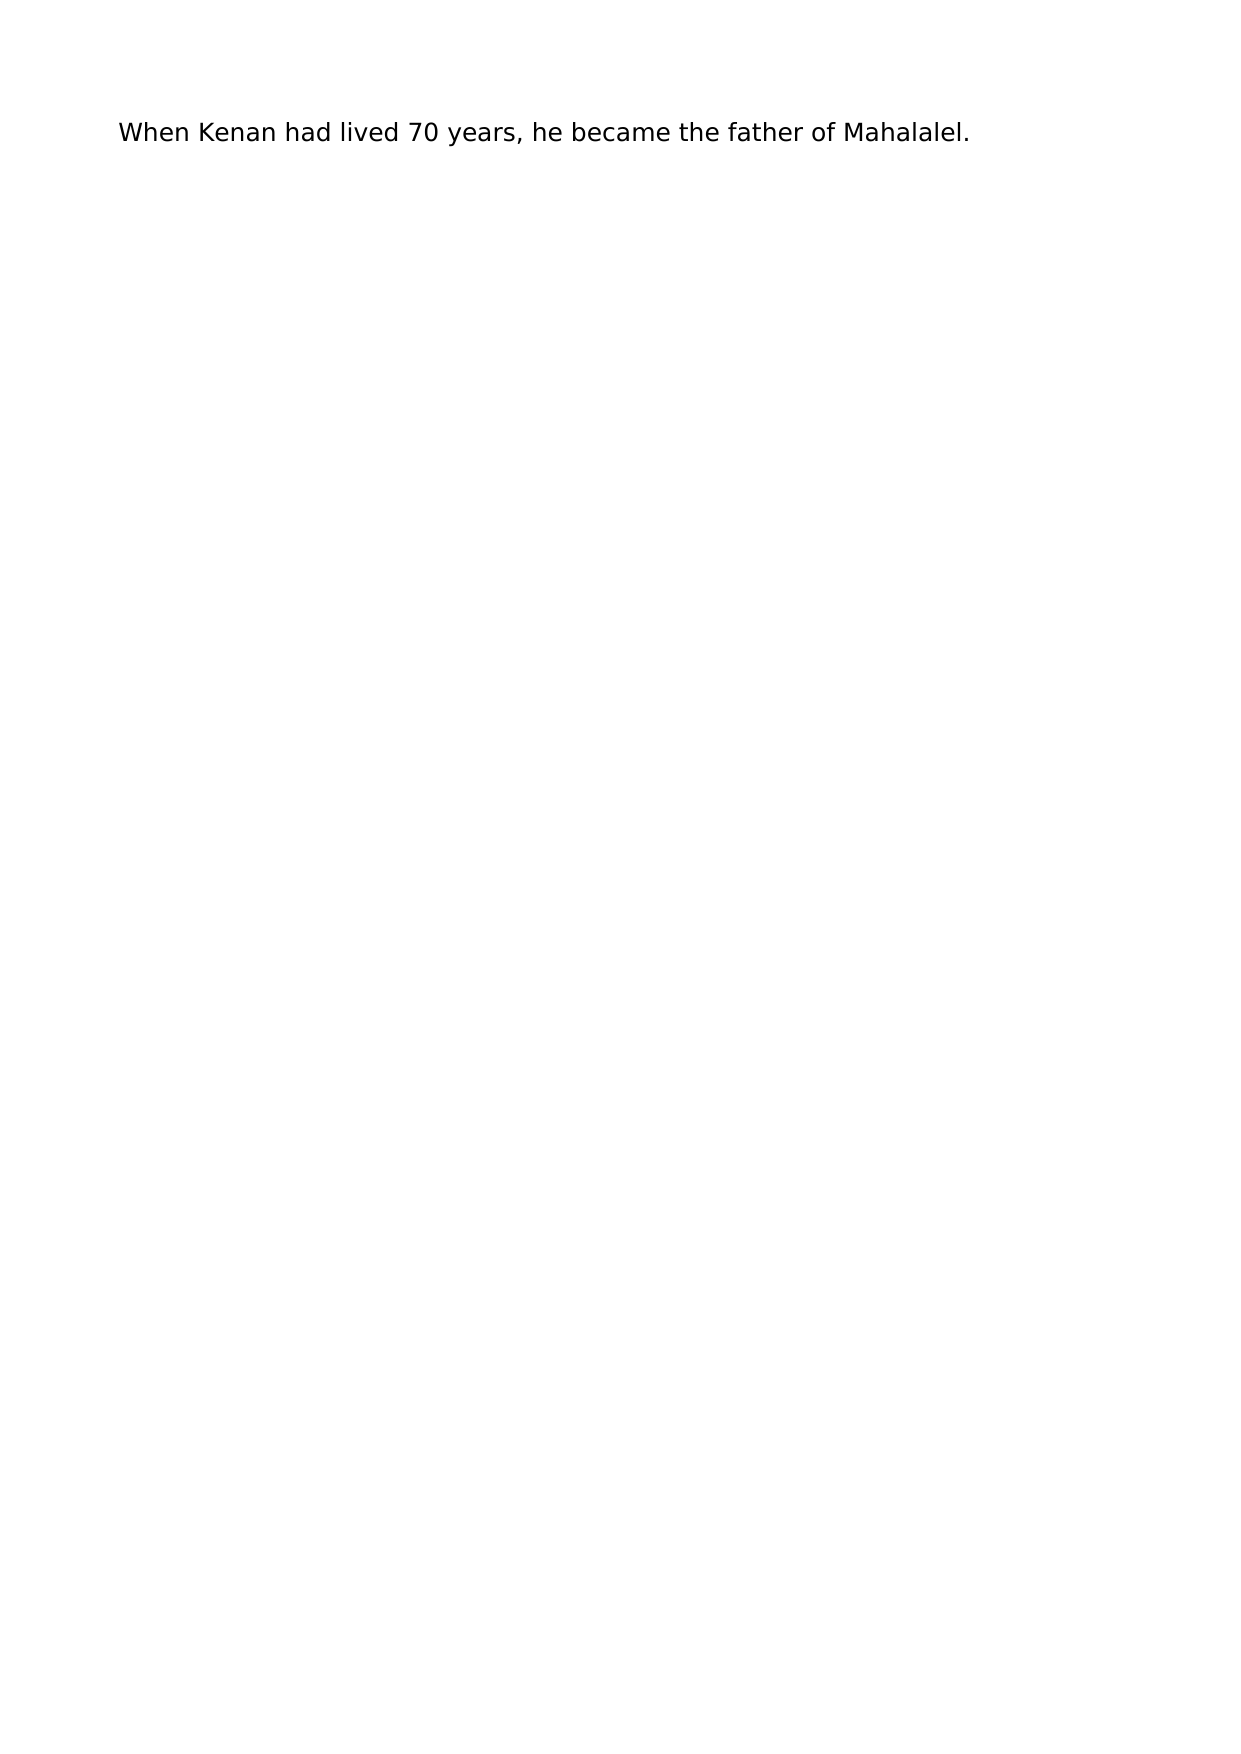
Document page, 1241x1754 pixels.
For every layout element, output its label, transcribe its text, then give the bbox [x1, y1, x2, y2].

text When Kenan had lived 70 years, he became the father of Mahalalel. [118, 118, 1122, 147]
